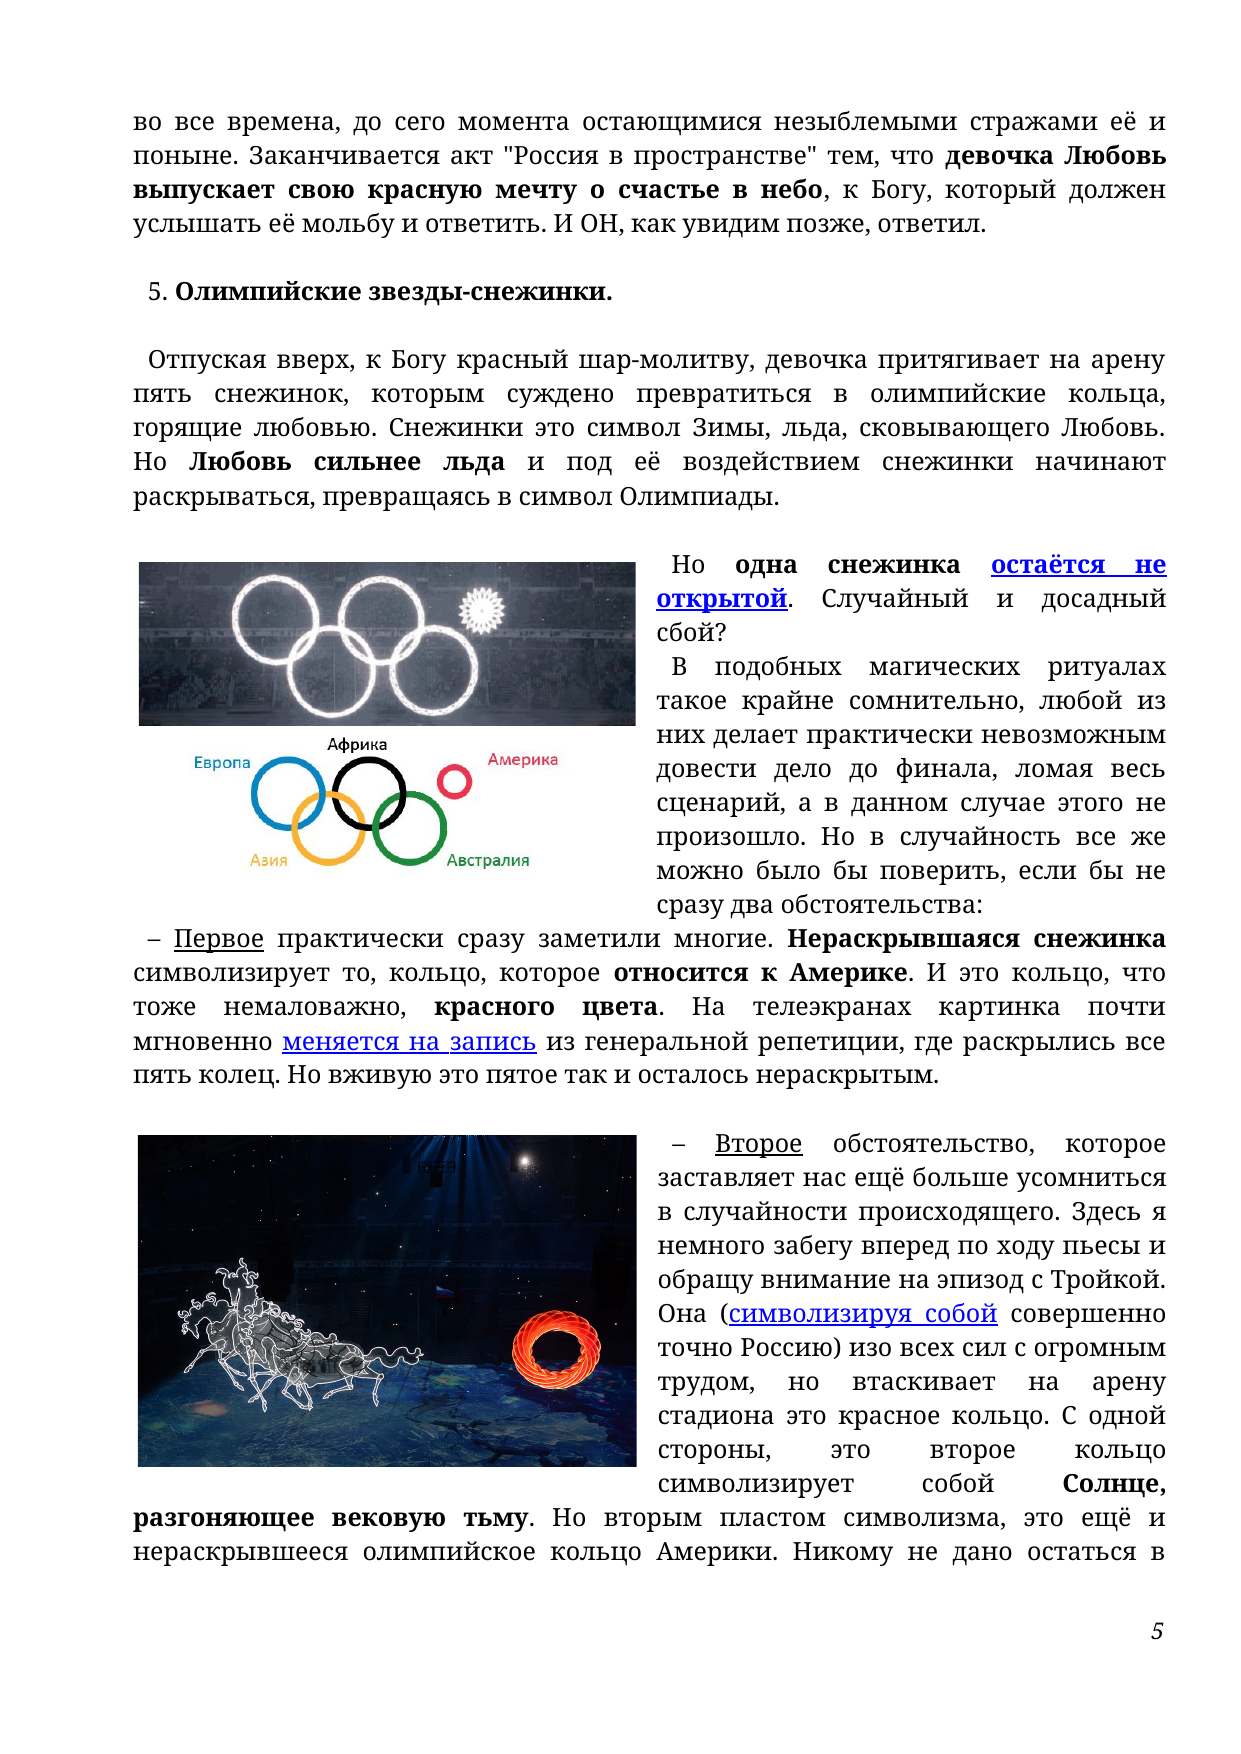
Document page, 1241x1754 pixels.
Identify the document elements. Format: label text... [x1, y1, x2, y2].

text во все времена, до сего момента остающимися незыблемыми стражами её и поныне. Заканчивается акт "Россия в пространстве" тем, что девочка Любовь выпускает свою красную мечту о счастье в небо, к Богу, который должен услышать её мольбу и ответить. И ОН, как увидим позже, ответил. [133, 103, 1167, 240]
picture [138, 562, 636, 892]
text – Первое практически сразу заметили многие. Нераскрывшаяся снежинка символизирует то, кольцо, которое относится к Америке. И это кольцо, что тоже немаловажно, красного цвета. На телеэкранах картинка почти мгновенно меняется на запись из генеральной репетиции, где раскрылись все пять колец. Но вживую это пятое так и осталось нераскрытым. [133, 921, 1167, 1091]
text Отпуская вверх, к Богу красный шар-молитву, девочка притягивает на арену пять снежинок, которым суждено превратиться в олимпийские кольца, горящие любовью. Снежинки это символ Зимы, льда, сковывающего Любовь. Но Любовь сильнее льда и под её воздействием снежинки начинают раскрываться, превращаясь в символ Олимпиады. [133, 342, 1167, 512]
text – Второе обстоятельство, которое заставляет нас ещё больше усомниться в случайности происходящего. Здесь я немного забегу вперед по ходу пьесы и обращу внимание на эпизод с Тройкой. Она (символизируя собой совершенно точно Россию) изо всех сил с огромным трудом, но втаскивает на арену стадиона это красное кольцо. С одной стороны, это второе кольцо символизирует собой Солнце, разгоняющее вековую тьму. Но вторым пластом символизма, это ещё и нераскрывшееся олимпийское кольцо Америки. Никому не дано остаться в [133, 1125, 1167, 1568]
text В подобных магических ритуалах такое крайне сомнительно, любой из них делает практически невозможным довести дело до финала, ломая весь сценарий, а в данном случае этого не произошло. Но в случайность все же можно было бы поверить, если бы не сразу два обстоятельства: [133, 648, 1167, 921]
text Но одна снежинка остаётся не открытой. Случайный и досадный сбой? [133, 546, 1167, 893]
picture [137, 1135, 637, 1467]
text 5. Олимпийские звезды-снежинки. [133, 274, 1167, 308]
